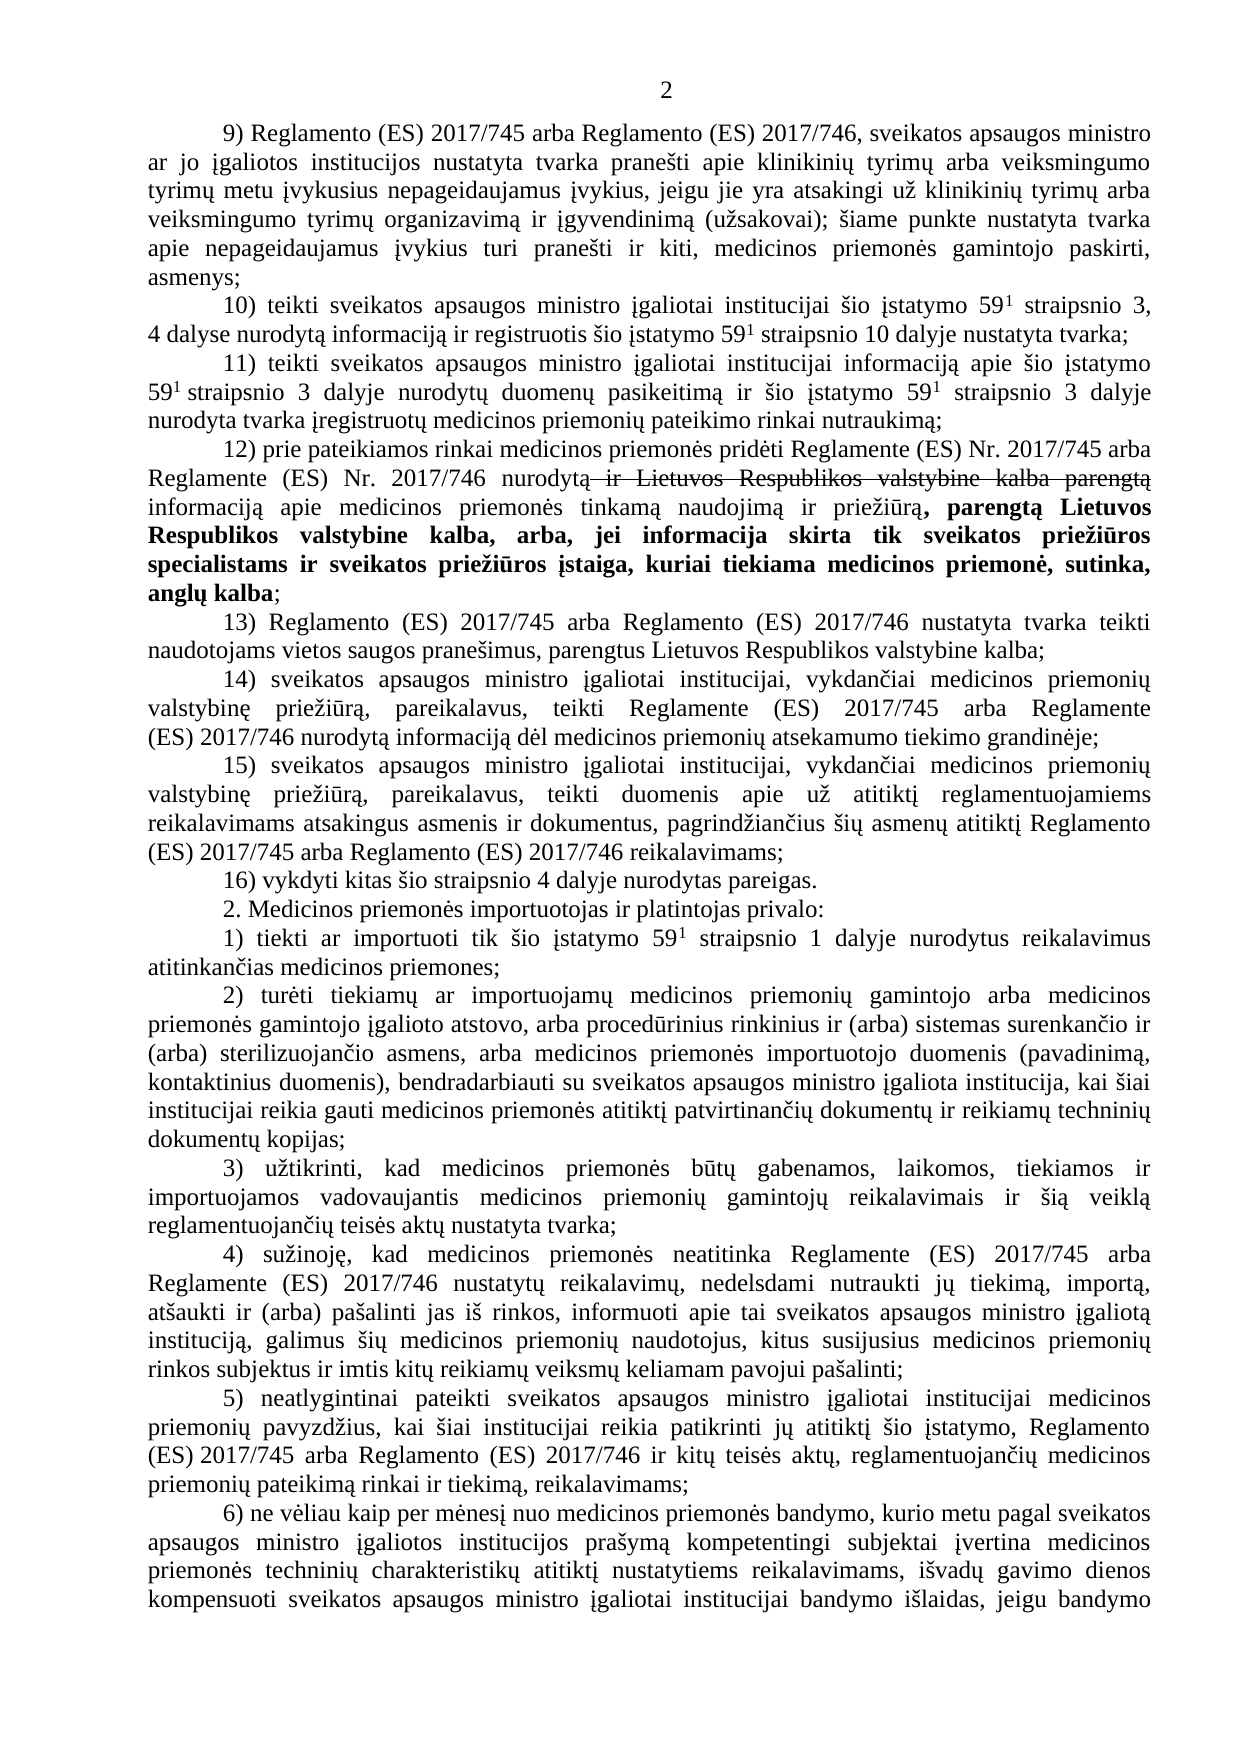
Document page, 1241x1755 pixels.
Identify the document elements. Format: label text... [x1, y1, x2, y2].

text 16) vykdyti kitas šio straipsnio 4 dalyje nurodytas pareigas. [148, 866, 1152, 894]
text 15) sveikatos apsaugos ministro įgaliotai institucijai, vykdančiai medicinos priemonių valstybinę priežiūrą, pareikalavus, teikti duomenis apie už atitiktį reglamentuojamiems reikalavimams atsakingus asmenis ir dokumentus, pagrindžiančius šių asmenų atitiktį Reglamento (ES) 2017/745 arba Reglamento (ES) 2017/746 reikalavimams; [148, 751, 1152, 866]
text 2. Medicinos priemonės importuotojas ir platintojas privalo: [148, 894, 1152, 923]
text 11) teikti sveikatos apsaugos ministro įgaliotai institucijai informaciją apie šio įstatymo 591 straipsnio 3 dalyje nurodytų duomenų pasikeitimą ir šio įstatymo 591 straipsnio 3 dalyje nurodyta tvarka įregistruotų medicinos priemonių pateikimo rinkai nutraukimą; [148, 348, 1152, 434]
text 14) sveikatos apsaugos ministro įgaliotai institucijai, vykdančiai medicinos priemonių valstybinę priežiūrą, pareikalavus, teikti Reglamente (ES) 2017/745 arba Reglamente (ES) 2017/746 nurodytą informaciją dėl medicinos priemonių atsekamumo tiekimo grandinėje; [148, 664, 1152, 751]
text 10) teikti sveikatos apsaugos ministro įgaliotai institucijai šio įstatymo 591 straipsnio 3, 4 dalyse nurodytą informaciją ir registruotis šio įstatymo 591 straipsnio 10 dalyje nustatyta tvarka; [148, 291, 1152, 348]
text 5) neatlygintinai pateikti sveikatos apsaugos ministro įgaliotai institucijai medicinos priemonių pavyzdžius, kai šiai institucijai reikia patikrinti jų atitiktį šio įstatymo, Reglamento (ES) 2017/745 arba Reglamento (ES) 2017/746 ir kitų teisės aktų, reglamentuojančių medicinos priemonių pateikimą rinkai ir tiekimą, reikalavimams; [148, 1383, 1152, 1498]
text 2) turėti tiekiamų ar importuojamų medicinos priemonių gamintojo arba medicinos priemonės gamintojo įgalioto atstovo, arba procedūrinius rinkinius ir (arba) sistemas surenkančio ir (arba) sterilizuojančio asmens, arba medicinos priemonės importuotojo duomenis (pavadinimą, kontaktinius duomenis), bendradarbiauti su sveikatos apsaugos ministro įgaliota institucija, kai šiai institucijai reikia gauti medicinos priemonės atitiktį patvirtinančių dokumentų ir reikiamų techninių dokumentų kopijas; [148, 981, 1152, 1153]
text 13) Reglamento (ES) 2017/745 arba Reglamento (ES) 2017/746 nustatyta tvarka teikti naudotojams vietos saugos pranešimus, parengtus Lietuvos Respublikos valstybine kalba; [148, 607, 1152, 664]
text 1) tiekti ar importuoti tik šio įstatymo 591 straipsnio 1 dalyje nurodytus reikalavimus atitinkančias medicinos priemones; [148, 923, 1152, 981]
text 12) prie pateikiamos rinkai medicinos priemonės pridėti Reglamente (ES) Nr. 2017/745 arba Reglamente (ES) Nr. 2017/746 nurodytą ir Lietuvos Respublikos valstybine kalba parengtą informaciją apie medicinos priemonės tinkamą naudojimą ir priežiūrą, parengtą Lietuvos Respublikos valstybine kalba, arba, jei informacija skirta tik sveikatos priežiūros specialistams ir sveikatos priežiūros įstaiga, kuriai tiekiama medicinos priemonė, sutinka, anglų kalba; [148, 434, 1152, 607]
text 9) Reglamento (ES) 2017/745 arba Reglamento (ES) 2017/746, sveikatos apsaugos ministro ar jo įgaliotos institucijos nustatyta tvarka pranešti apie klinikinių tyrimų arba veiksmingumo tyrimų metu įvykusius nepageidaujamus įvykius, jeigu jie yra atsakingi už klinikinių tyrimų arba veiksmingumo tyrimų organizavimą ir įgyvendinimą (užsakovai); šiame punkte nustatyta tvarka apie nepageidaujamus įvykius turi pranešti ir kiti, medicinos priemonės gamintojo paskirti, asmenys; [148, 118, 1152, 291]
text 3) užtikrinti, kad medicinos priemonės būtų gabenamos, laikomos, tiekiamos ir importuojamos vadovaujantis medicinos priemonių gamintojų reikalavimais ir šią veiklą reglamentuojančių teisės aktų nustatyta tvarka; [148, 1153, 1152, 1239]
text 4) sužinoję, kad medicinos priemonės neatitinka Reglamente (ES) 2017/745 arba Reglamente (ES) 2017/746 nustatytų reikalavimų, nedelsdami nutraukti jų tiekimą, importą, atšaukti ir (arba) pašalinti jas iš rinkos, informuoti apie tai sveikatos apsaugos ministro įgaliotą instituciją, galimus šių medicinos priemonių naudotojus, kitus susijusius medicinos priemonių rinkos subjektus ir imtis kitų reikiamų veiksmų keliamam pavojui pašalinti; [148, 1239, 1152, 1383]
text 6) ne vėliau kaip per mėnesį nuo medicinos priemonės bandymo, kurio metu pagal sveikatos apsaugos ministro įgaliotos institucijos prašymą kompetentingi subjektai įvertina medicinos priemonės techninių charakteristikų atitiktį nustatytiems reikalavimams, išvadų gavimo dienos kompensuoti sveikatos apsaugos ministro įgaliotai institucijai bandymo išlaidas, jeigu bandymo [148, 1498, 1152, 1613]
